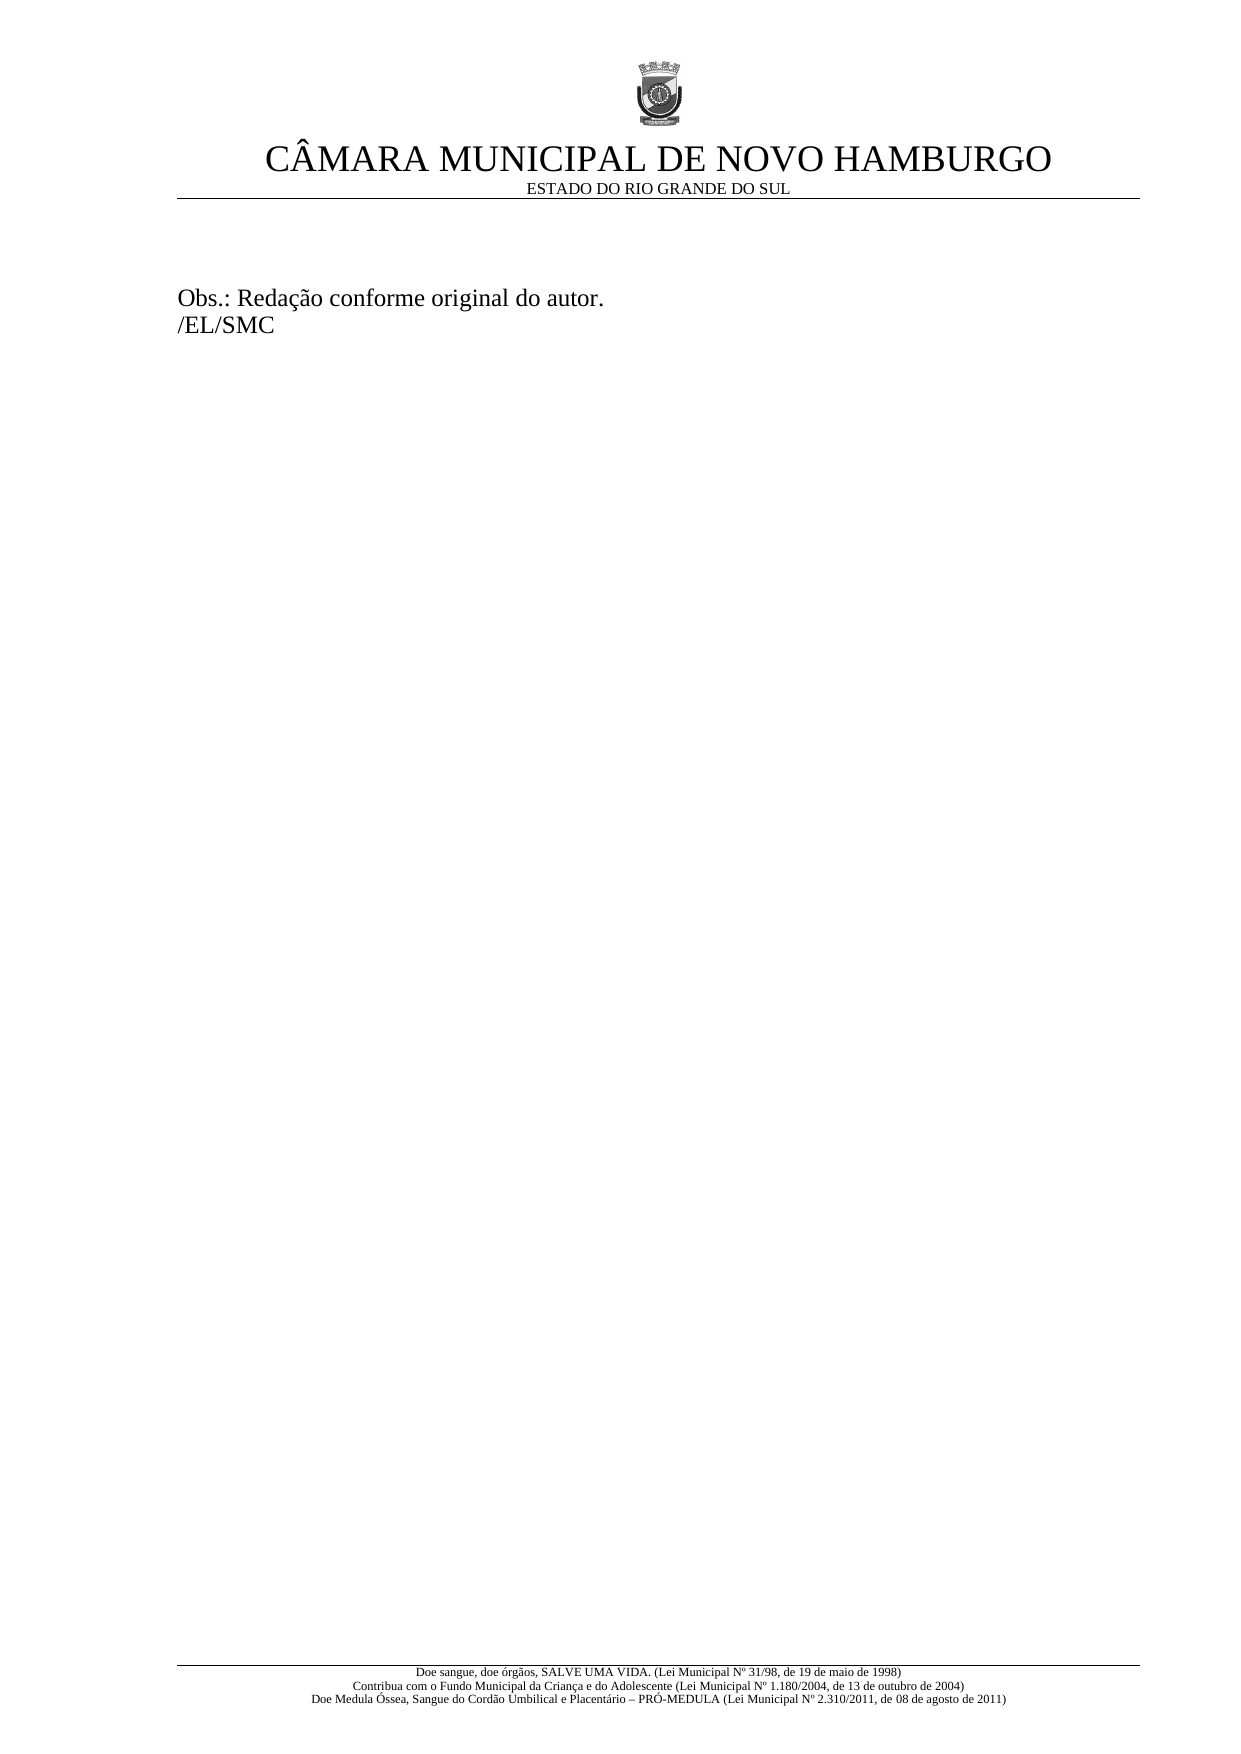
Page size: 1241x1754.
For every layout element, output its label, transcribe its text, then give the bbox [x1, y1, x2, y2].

text /EL/SMC [177, 311, 1140, 339]
text Obs.: Redação conforme original do autor. [177, 284, 1140, 311]
